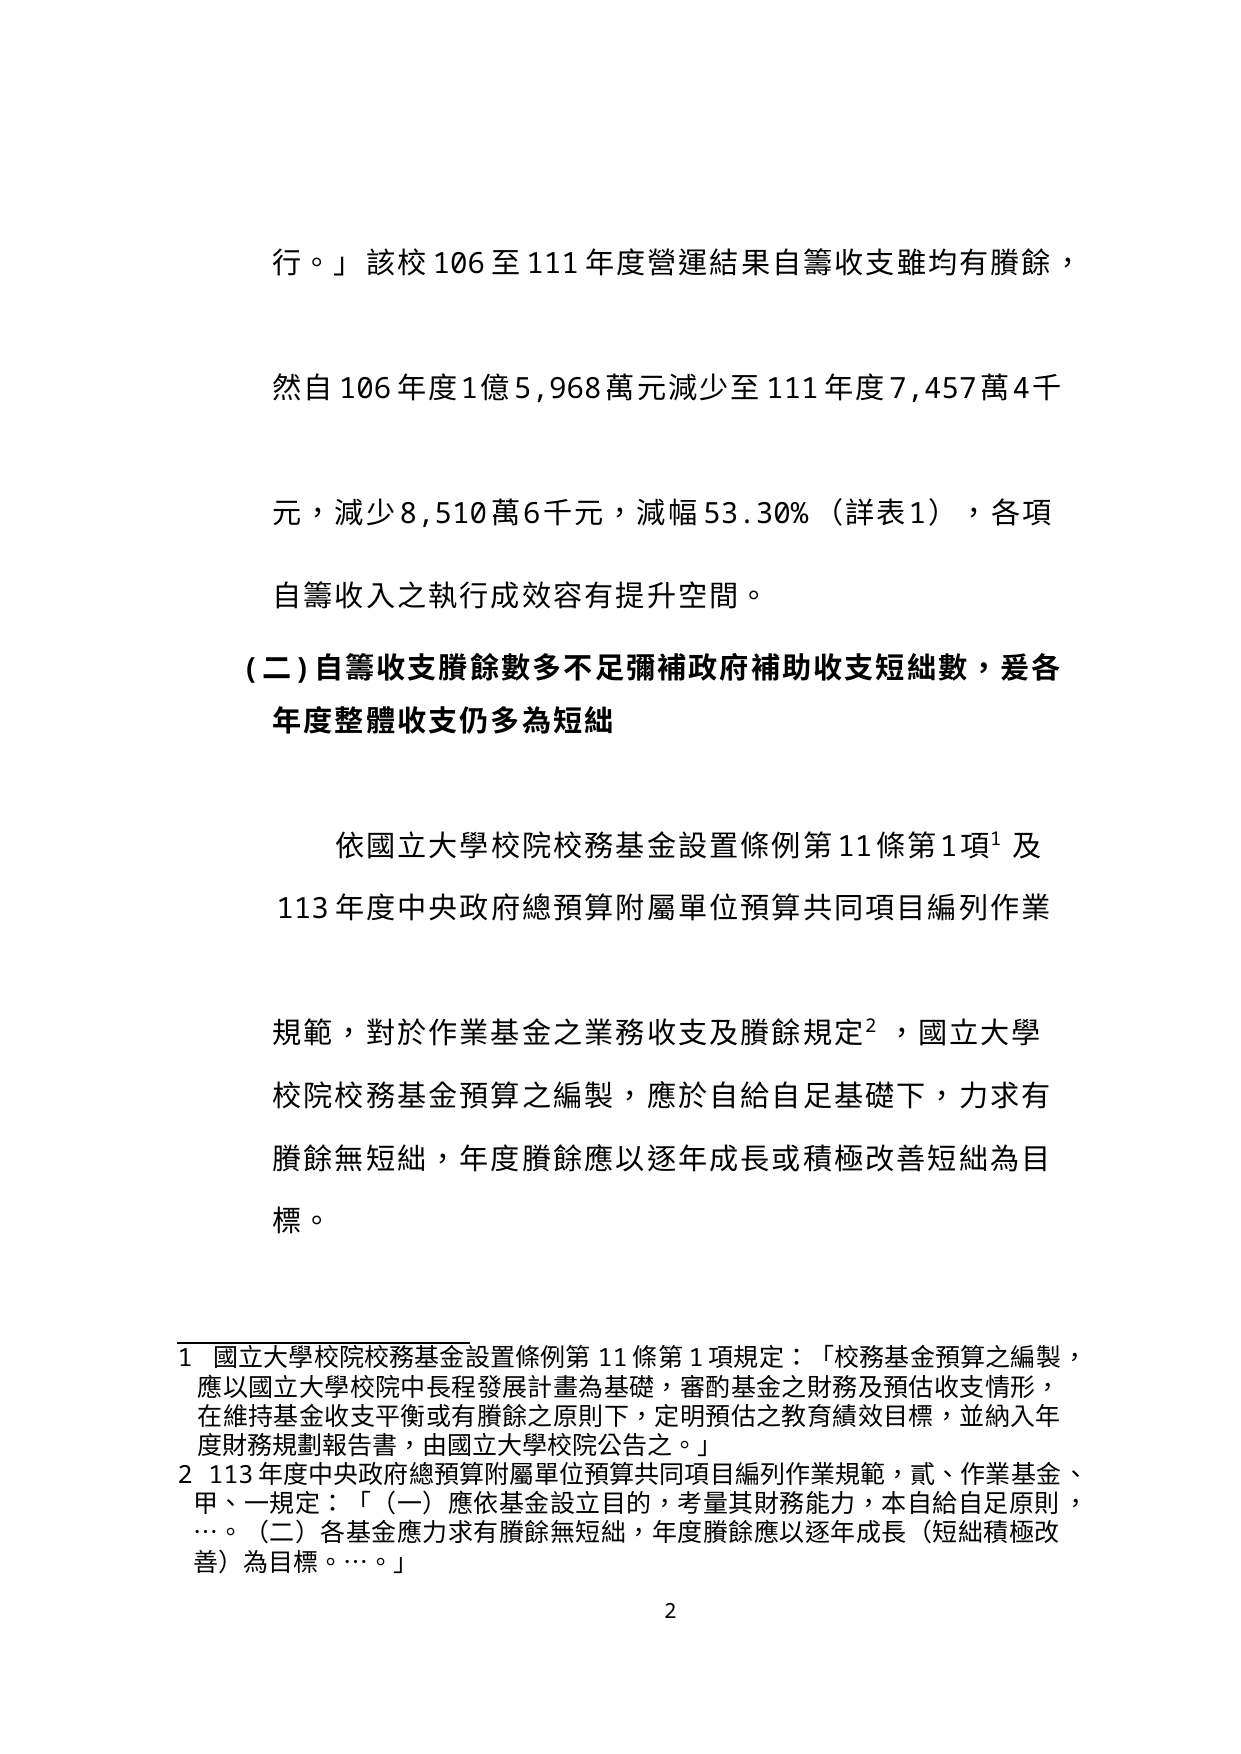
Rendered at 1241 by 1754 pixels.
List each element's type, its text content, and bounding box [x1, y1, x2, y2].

text 依國立大學校院校務基金設置條例第11條第1項及113年度中央政府總預算附屬單位預算共同項目編列作業規範，對於作業基金之業務收支及賸餘規定，國立大學校院校務基金預算之編製，應於自給自足基礎下，力求有賸餘無短絀，年度賸餘應以逐年成長或積極改善短絀為目標。 [266, 740, 1063, 1240]
text 113年度中央政府總預算附屬單位預算共同項目編列作業規範，貳、作業基金、甲、一規定：「（一）應依基金設立目的，考量其財務能力，本自給自足原則，…。（二）各基金應力求有賸餘無短絀，年度賸餘應以逐年成長（短絀積極改善）為目標。…。」 [177, 1460, 1063, 1577]
text (二)自籌收支賸餘數多不足彌補政府補助收支短絀數，爰各年度整體收支仍多為短絀 [236, 615, 1063, 740]
text 依國立大學校院校務基金管理及監督辦法第23條第1項規定：「學校校務基金及各項自籌收入之執行，應以有賸餘或維持收支平衡為原則；如實際執行有短絀情形，學校應擬訂開源節流計畫，經管理委員會審議通過後執行。」該校106至111年度營運結果自籌收支雖均有賸餘，然自106年度1億5,968萬元減少至111年度7,457萬4千元，減少8,510萬6千元，減幅53.30%（詳表1），各項自籌收入之執行成效容有提升空間。 [266, 177, 1063, 615]
text 國立大學校院校務基金設置條例第11條第1項規定：「校務基金預算之編製，應以國立大學校院中長程發展計畫為基礎，審酌基金之財務及預估收支情形，在維持基金收支平衡或有賸餘之原則下，定明預估之教育績效目標，並納入年度財務規劃報告書，由國立大學校院公告之。」 [177, 1343, 1063, 1460]
